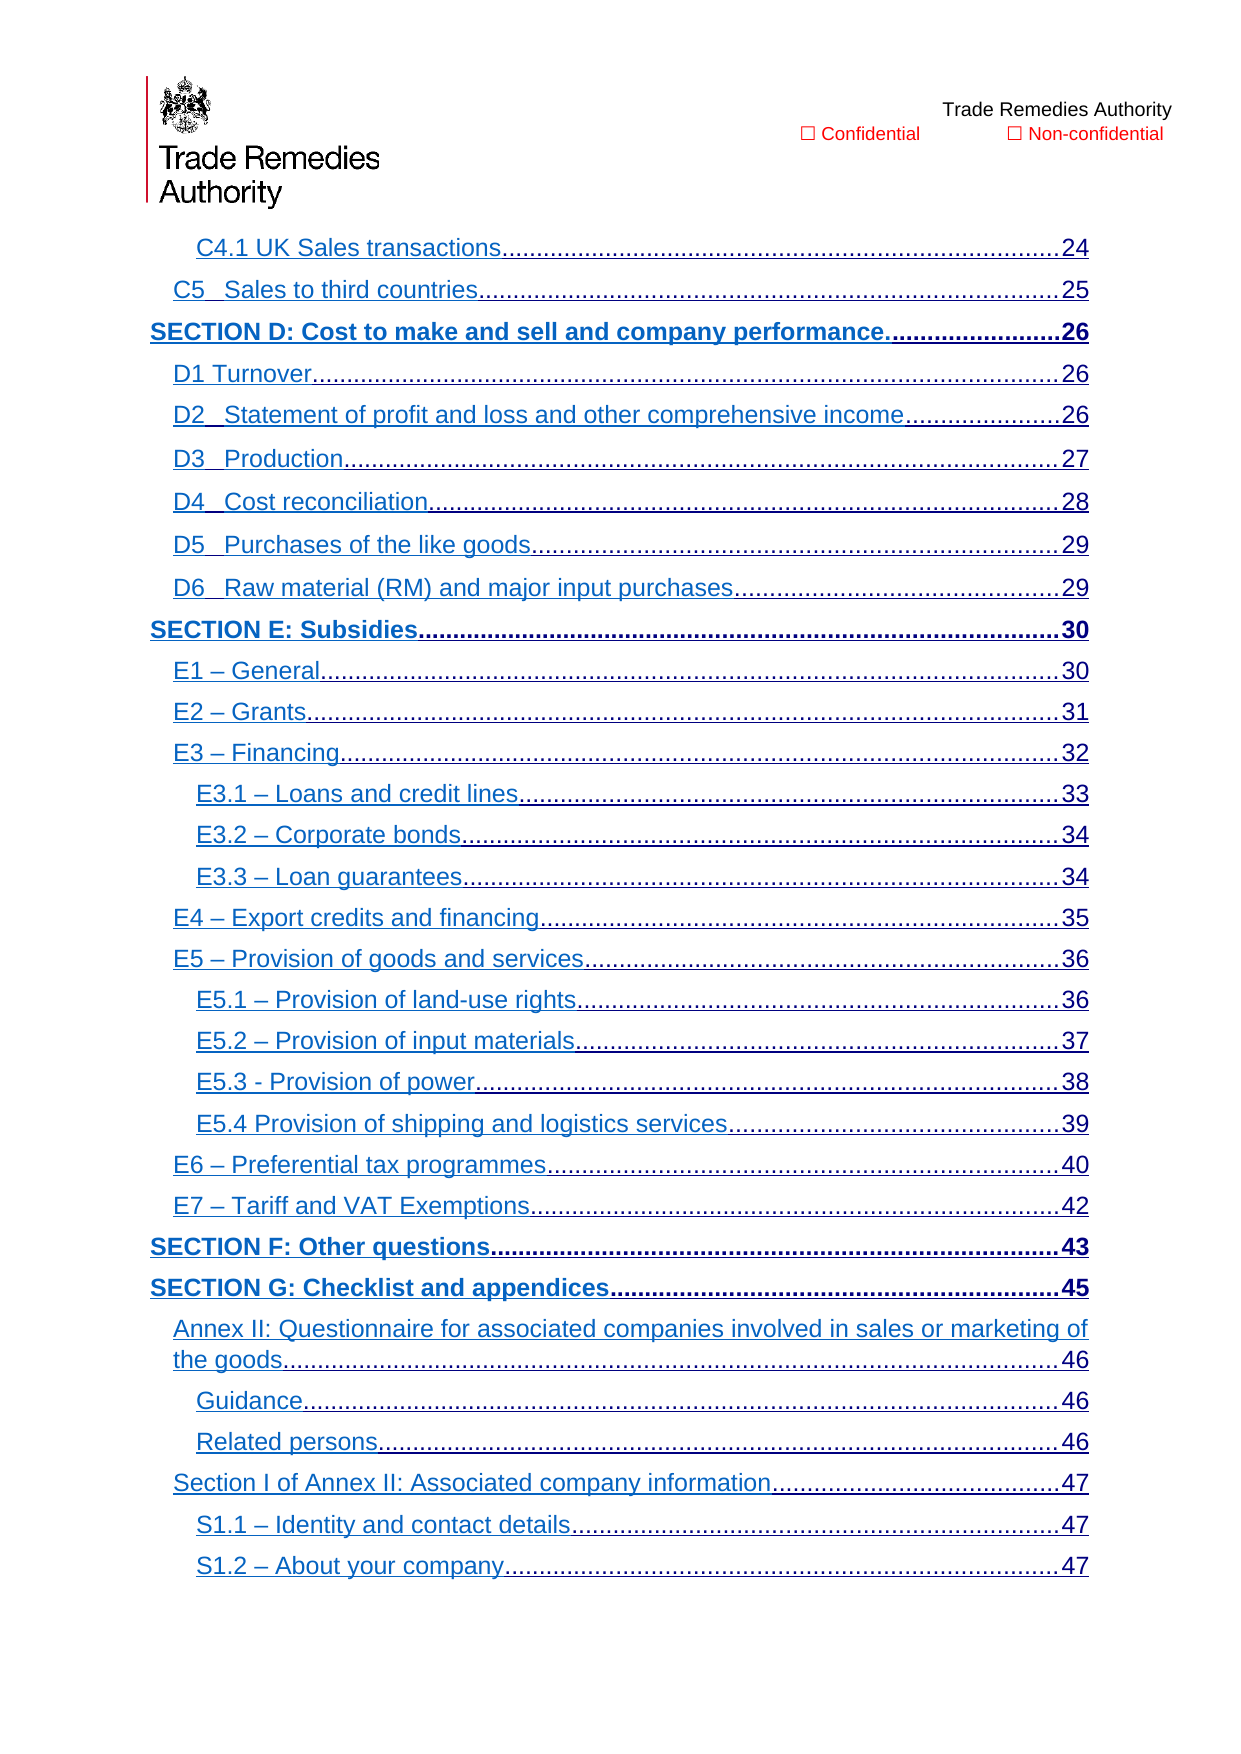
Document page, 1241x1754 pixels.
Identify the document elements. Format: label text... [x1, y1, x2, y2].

text Section I of Annex II: Associated company information 47 [173, 1468, 1090, 1497]
text Related persons 46 [196, 1427, 1090, 1456]
text E5.4 Provision of shipping and logistics services 39 [196, 1108, 1090, 1137]
text E5 – Provision of goods and services 36 [173, 944, 1090, 973]
text E1 – General 30 [173, 656, 1090, 685]
text E3.1 – Loans and credit lines 33 [196, 779, 1090, 808]
text E3.2 – Corporate bonds 34 [196, 821, 1090, 849]
text E3.3 – Loan guarantees 34 [196, 862, 1090, 890]
text Guidance 46 [196, 1386, 1090, 1415]
text E7 – Tariff and VAT Exemptions 42 [173, 1191, 1090, 1219]
text SECTION F: Other questions 43 [150, 1232, 1090, 1261]
text D6 Raw material (RM) and major input purchases 29 [173, 572, 1090, 602]
text S1.1 – Identity and contact details 47 [196, 1509, 1090, 1538]
text D1 Turnover 26 [173, 358, 1090, 387]
text E4 – Export credits and financing 35 [173, 903, 1090, 932]
text E5.2 – Provision of input materials 37 [196, 1026, 1090, 1055]
text E3 – Financing 32 [173, 738, 1090, 767]
text SECTION G: Checklist and appendices 45 [150, 1273, 1090, 1302]
text D4 Cost reconciliation 28 [173, 486, 1090, 516]
text C4.1 UK Sales transactions 24 [196, 233, 1090, 262]
text D5 Purchases of the like goods 29 [173, 529, 1090, 559]
text S1.2 – About your company 47 [196, 1551, 1090, 1579]
text E6 – Preferential tax programmes 40 [173, 1150, 1090, 1178]
text D3 Production 27 [173, 443, 1090, 473]
text E5.3 - Provision of power 38 [196, 1067, 1090, 1096]
text E5.1 – Provision of land-use rights 36 [196, 985, 1090, 1014]
text C5 Sales to third countries 25 [173, 274, 1090, 305]
text D2 Statement of profit and loss and other comprehensive income 26 [173, 400, 1090, 430]
text SECTION D: Cost to make and sell and company performance. 26 [150, 317, 1090, 346]
text E2 – Grants 31 [173, 697, 1090, 726]
text SECTION E: Subsidies 30 [150, 615, 1090, 643]
text Annex II: Questionnaire for associated companies involved in sales or marketing of the goods 46 [173, 1314, 1090, 1374]
